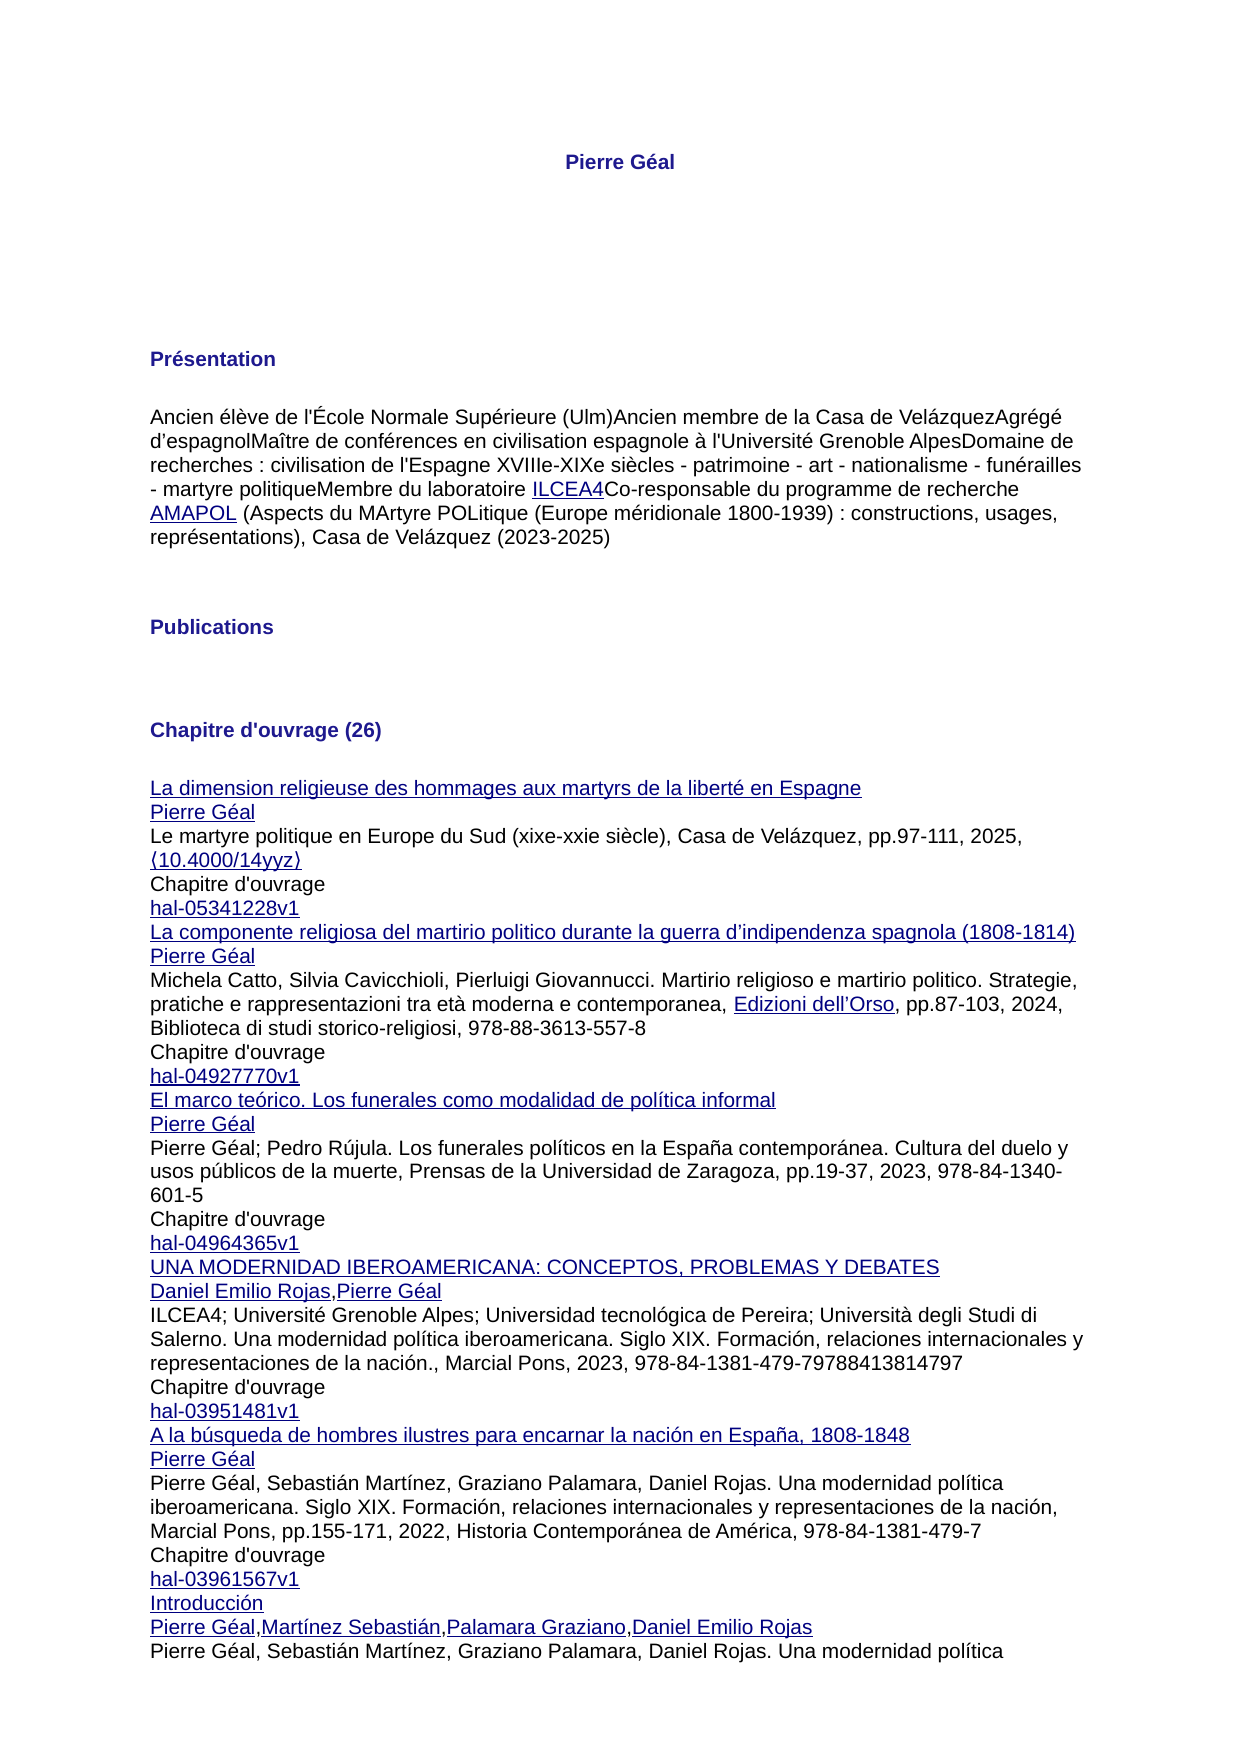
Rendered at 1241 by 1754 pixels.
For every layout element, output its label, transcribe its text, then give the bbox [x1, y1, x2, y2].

table_cell La componente religiosa del martirio politico durante la guerra d’indipendenza spagnola (1808-1814) Pierre Géal Michela Catto, Silvia Cavicchioli, Pierluigi Giovannucci. Martirio religioso e martirio politico. Strategie, pratiche e rappresentazioni tra età moderna e contemporanea, Edizioni dell’Orso, pp.87-103, 2024, Biblioteca di studi storico-religiosi, 978-88-3613-557-8 Chapitre d'ouvrage hal-04927770v1 [150, 920, 1090, 1087]
table_cell Introducción Pierre Géal,Martínez Sebastián,Palamara Graziano,Daniel Emilio Rojas Pierre Géal, Sebastián Martínez, Graziano Palamara, Daniel Rojas. Una modernidad política [150, 1591, 1090, 1662]
subtitle Publications [150, 614, 1090, 638]
table_cell UNA MODERNIDAD IBEROAMERICANA: CONCEPTOS, PROBLEMAS Y DEBATES Daniel Emilio Rojas,Pierre Géal ILCEA4; Université Grenoble Alpes; Universidad tecnológica de Pereira; Università degli Studi di Salerno. Una modernidad política iberoamericana. Siglo XIX. Formación, relaciones internacionales y representaciones de la nación., Marcial Pons, 2023, 978-84-1381-479-79788413814797 Chapitre d'ouvrage hal-03951481v1 [150, 1255, 1090, 1423]
table_cell El marco teórico. Los funerales como modalidad de política informal Pierre Géal Pierre Géal; Pedro Rújula. Los funerales políticos en la España contemporánea. Cultura del duelo y usos públicos de la muerte, Prensas de la Universidad de Zaragoza, pp.19-37, 2023, 978-84-1340-601-5 Chapitre d'ouvrage hal-04964365v1 [150, 1088, 1090, 1255]
subtitle Chapitre d'ouvrage (26) [150, 718, 1090, 742]
subtitle Présentation [150, 347, 1090, 371]
subtitle Pierre Géal [150, 150, 1090, 174]
table_cell A la búsqueda de hombres ilustres para encarnar la nación en España, 1808-1848 Pierre Géal Pierre Géal, Sebastián Martínez, Graziano Palamara, Daniel Rojas. Una modernidad política iberoamericana. Siglo XIX. Formación, relaciones internacionales y representaciones de la nación, Marcial Pons, pp.155-171, 2022, Historia Contemporánea de América, 978-84-1381-479-7 Chapitre d'ouvrage hal-03961567v1 [150, 1423, 1090, 1591]
text Ancien élève de l'École Normale Supérieure (Ulm)Ancien membre de la Casa de VelázquezAgrégé d’espagnolMaître de conférences en civilisation espagnole à l'Université Grenoble AlpesDomaine de recherches : civilisation de l'Espagne XVIIIe-XIXe siècles - patrimoine - art - nationalisme - funérailles - martyre politiqueMembre du laboratoire ILCEA4Co-responsable du programme de recherche AMAPOL (Aspects du MArtyre POLitique (Europe méridionale 1800-1939) : constructions, usages, représentations), Casa de Velázquez (2023-2025) [150, 405, 1090, 549]
table_header La dimension religieuse des hommages aux martyrs de la liberté en Espagne Pierre Géal Le martyre politique en Europe du Sud (xixe-xxie siècle), Casa de Velázquez, pp.97-111, 2025, ⟨10.4000/14yyz⟩ Chapitre d'ouvrage hal-05341228v1 [150, 776, 1090, 920]
